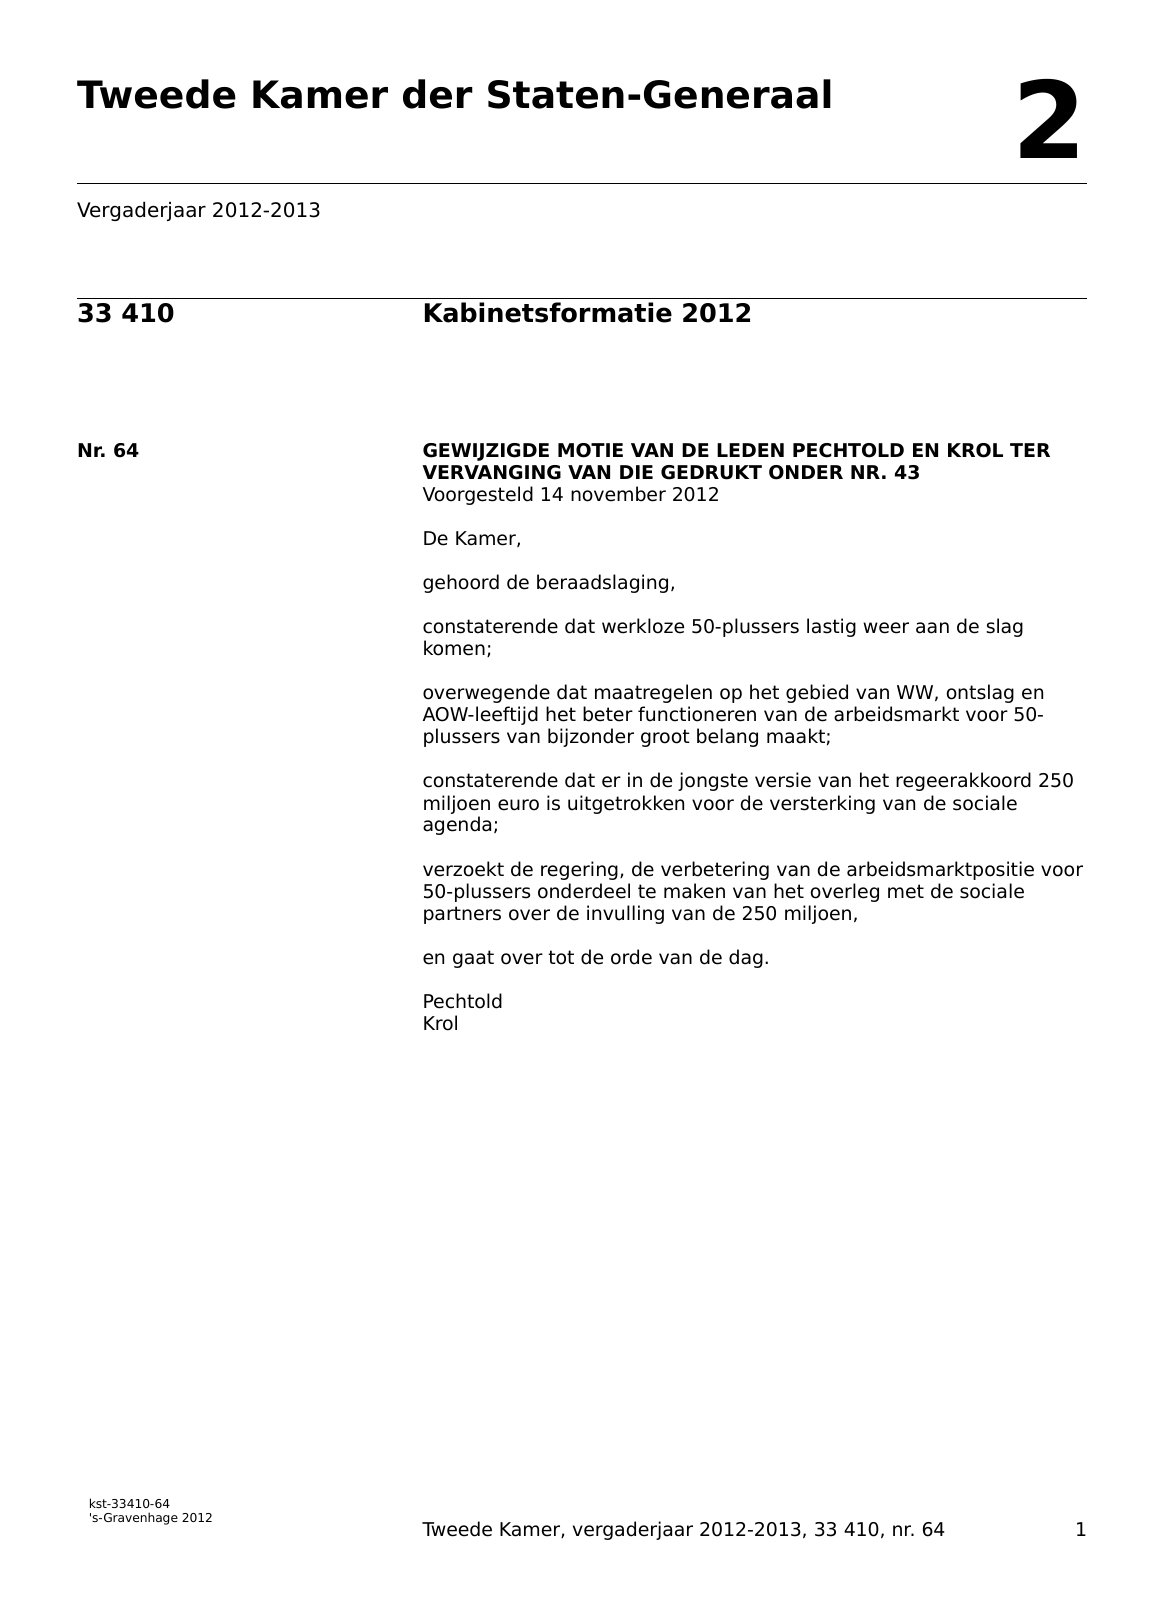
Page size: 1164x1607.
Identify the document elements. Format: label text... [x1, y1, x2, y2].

text kst-33410-64 [88, 1497, 323, 1511]
table_header 2 [886, 59, 1087, 183]
table_cell Vergaderjaar 2012-2013 [77, 184, 1087, 298]
text De Kamer, [422, 528, 1087, 550]
text Pechtold [422, 991, 1087, 1013]
text Krol [422, 1013, 1087, 1035]
text gehoord de beraadslaging, [422, 572, 1087, 594]
text en gaat over tot de orde van de dag. [422, 947, 1087, 969]
table_header Tweede Kamer der Staten-Generaal [77, 59, 886, 183]
subtitle 33 410 Kabinetsformatie 2012 [77, 299, 1087, 329]
text Voorgesteld 14 november 2012 [422, 484, 1087, 506]
text verzoekt de regering, de verbetering van de arbeidsmarktpositie voor 50-plussers onderdeel te maken van het overleg met de sociale partners over de invulling van de 250 miljoen, [422, 858, 1087, 924]
text 's-Gravenhage 2012 [88, 1511, 323, 1525]
subtitle Nr. 64 GEWIJZIGDE MOTIE VAN DE LEDEN PECHTOLD EN KROL TER VERVANGING VAN DIE GEDRUKT ONDER NR. 43 [77, 440, 1087, 484]
text constaterende dat er in de jongste versie van het regeerakkoord 250 miljoen euro is uitgetrokken voor de versterking van de sociale agenda; [422, 770, 1087, 836]
text constaterende dat werkloze 50-plussers lastig weer aan de slag komen; [422, 616, 1087, 660]
text overwegende dat maatregelen op het gebied van WW, ontslag en AOW-leeftijd het beter functioneren van de arbeidsmarkt voor 50-plussers van bijzonder groot belang maakt; [422, 682, 1087, 748]
